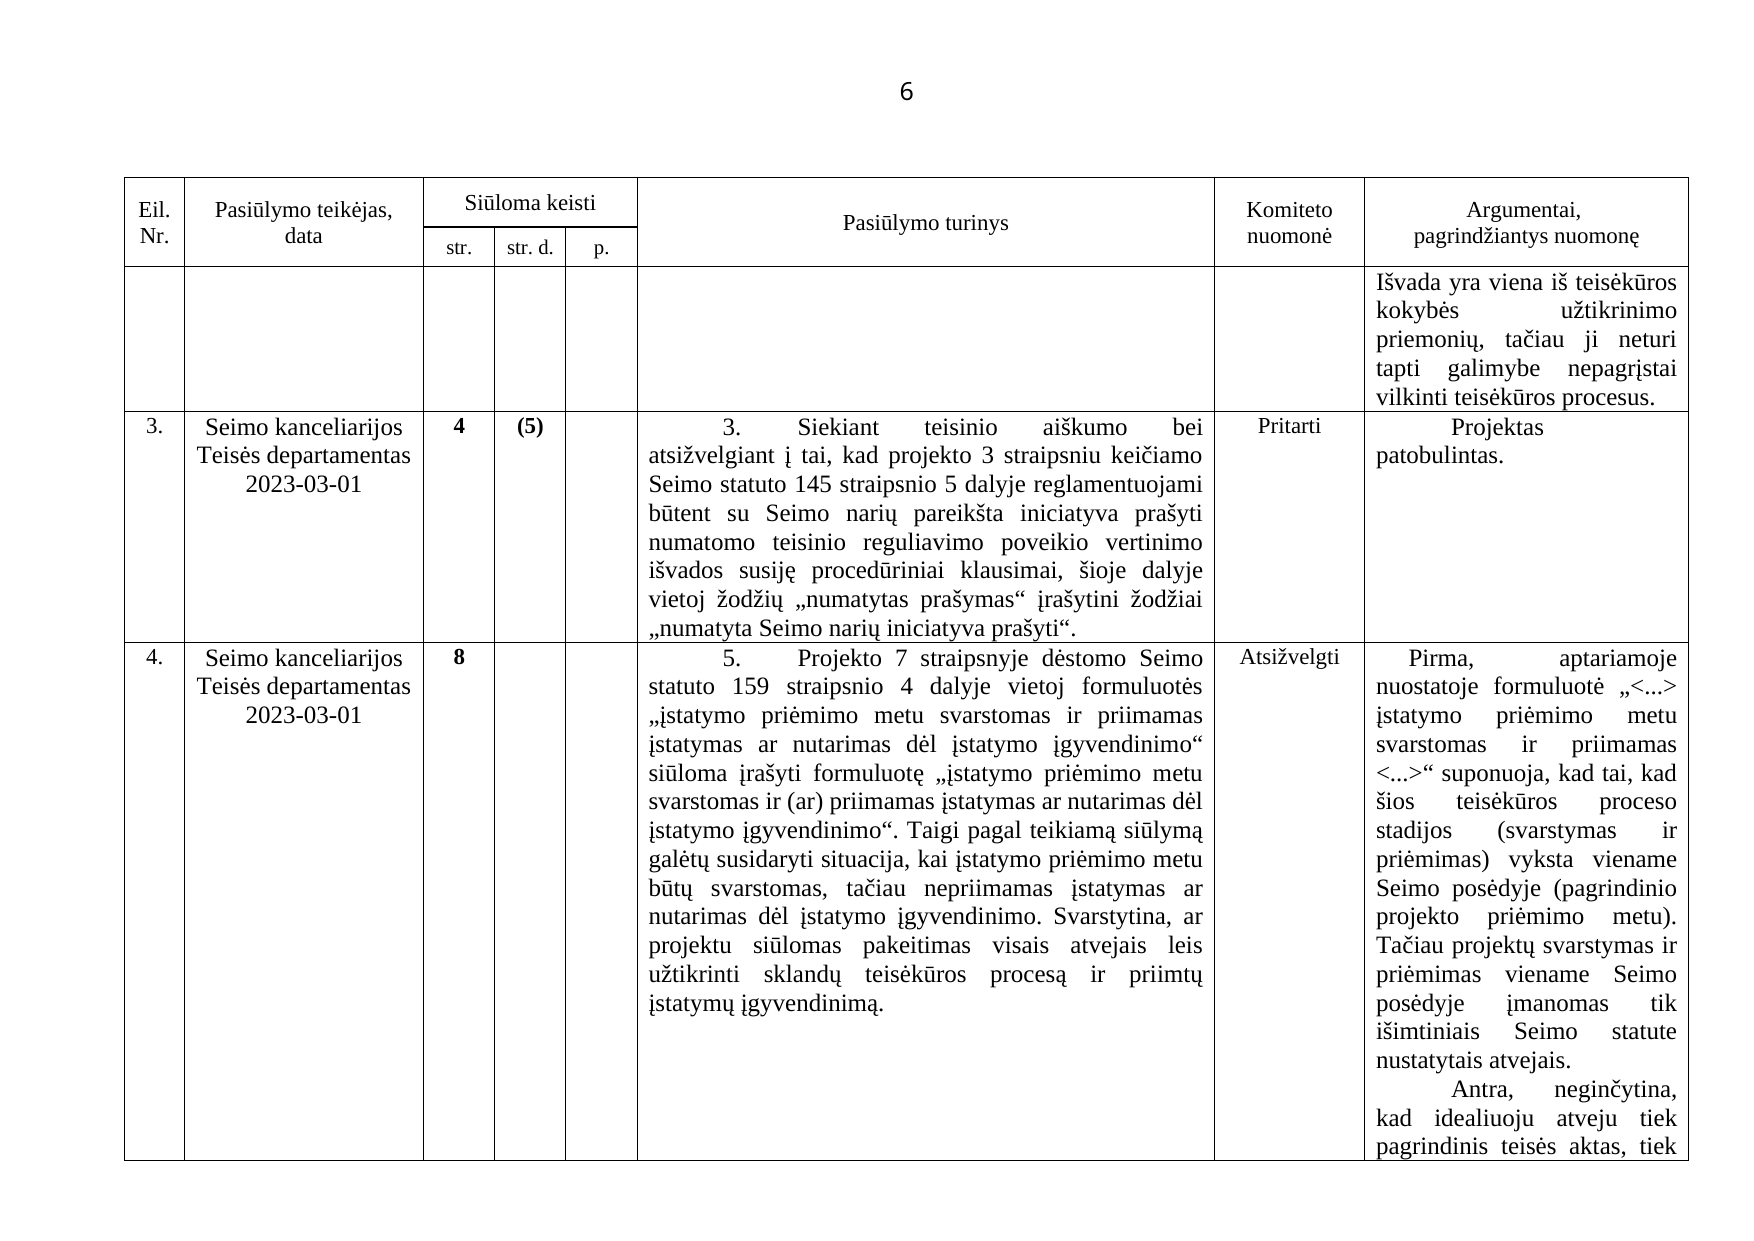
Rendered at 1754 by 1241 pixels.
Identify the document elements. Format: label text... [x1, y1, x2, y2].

table_cell 3. Siekiant teisinio aiškumo bei atsižvelgiant į tai, kad projekto 3 straipsniu keičiamo Seimo statuto 145 straipsnio 5 dalyje reglamentuojami būtent su Seimo narių pareikšta iniciatyva prašyti numatomo teisinio reguliavimo poveikio vertinimo išvados susiję procedūriniai klausimai, šioje dalyje vietoj žodžių „numatytas prašymas“ įrašytini žodžiai „numatyta Seimo narių iniciatyva prašyti“. [638, 412, 1214, 642]
table_cell 3. [125, 412, 184, 642]
table_cell Pirma, aptariamoje nuostatoje formuluotė „<...> įstatymo priėmimo metu svarstomas ir priimamas <...>“ suponuoja, kad tai, kad šios teisėkūros proceso stadijos (svarstymas ir priėmimas) vyksta viename Seimo posėdyje (pagrindinio projekto priėmimo metu). Tačiau projektų svarstymas ir priėmimas viename Seimo posėdyje įmanomas tik išimtiniais Seimo statute nustatytais atvejais. Antra, neginčytina, kad idealiuoju atveju tiek pagrindinis teisės aktas, tiek [1365, 643, 1688, 1160]
table_header Eil. Nr. [125, 178, 184, 266]
table_cell 8 [424, 643, 494, 1160]
table_cell [185, 267, 423, 411]
table_cell Seimo kanceliarijos Teisės departamentas 2023-03-01 [185, 643, 423, 1160]
table_cell [1215, 267, 1364, 411]
table_cell [566, 267, 637, 411]
table_cell str. [424, 228, 494, 266]
table_header Komiteto nuomonė [1215, 178, 1364, 266]
table_cell [566, 643, 637, 1160]
table_cell p. [566, 228, 637, 266]
table_cell [495, 643, 565, 1160]
table_cell str. d. [495, 228, 565, 266]
table_cell 4 [424, 412, 494, 642]
table_cell Seimo kanceliarijos Teisės departamentas 2023-03-01 [185, 412, 423, 642]
table_cell (5) [495, 412, 565, 642]
table_header Pasiūlymo turinys [638, 178, 1214, 266]
table_cell 5. Projekto 7 straipsnyje dėstomo Seimo statuto 159 straipsnio 4 dalyje vietoj formuluotės „įstatymo priėmimo metu svarstomas ir priimamas įstatymas ar nutarimas dėl įstatymo įgyvendinimo“ siūloma įrašyti formuluotę „įstatymo priėmimo metu svarstomas ir (ar) priimamas įstatymas ar nutarimas dėl įstatymo įgyvendinimo“. Taigi pagal teikiamą siūlymą galėtų susidaryti situacija, kai įstatymo priėmimo metu būtų svarstomas, tačiau nepriimamas įstatymas ar nutarimas dėl įstatymo įgyvendinimo. Svarstytina, ar projektu siūlomas pakeitimas visais atvejais leis užtikrinti sklandų teisėkūros procesą ir priimtų įstatymų įgyvendinimą. [638, 643, 1214, 1160]
table_cell Projektas patobulintas. [1365, 412, 1688, 642]
table_cell [638, 267, 1214, 411]
table_cell [125, 267, 184, 411]
table_header Argumentai, pagrindžiantys nuomonę [1365, 178, 1688, 266]
table_cell Atsižvelgti [1215, 643, 1364, 1160]
table_cell Pritarti [1215, 412, 1364, 642]
table_cell [424, 267, 494, 411]
table_header Pasiūlymo teikėjas, data [185, 178, 423, 266]
table_cell 4. [125, 643, 184, 1160]
table_header Siūloma keisti [424, 178, 637, 226]
table_cell [495, 267, 565, 411]
table_cell [566, 412, 637, 642]
table_cell Išvada yra viena iš teisėkūros kokybės užtikrinimo priemonių, tačiau ji neturi tapti galimybe nepagrįstai vilkinti teisėkūros procesus. [1365, 267, 1688, 411]
